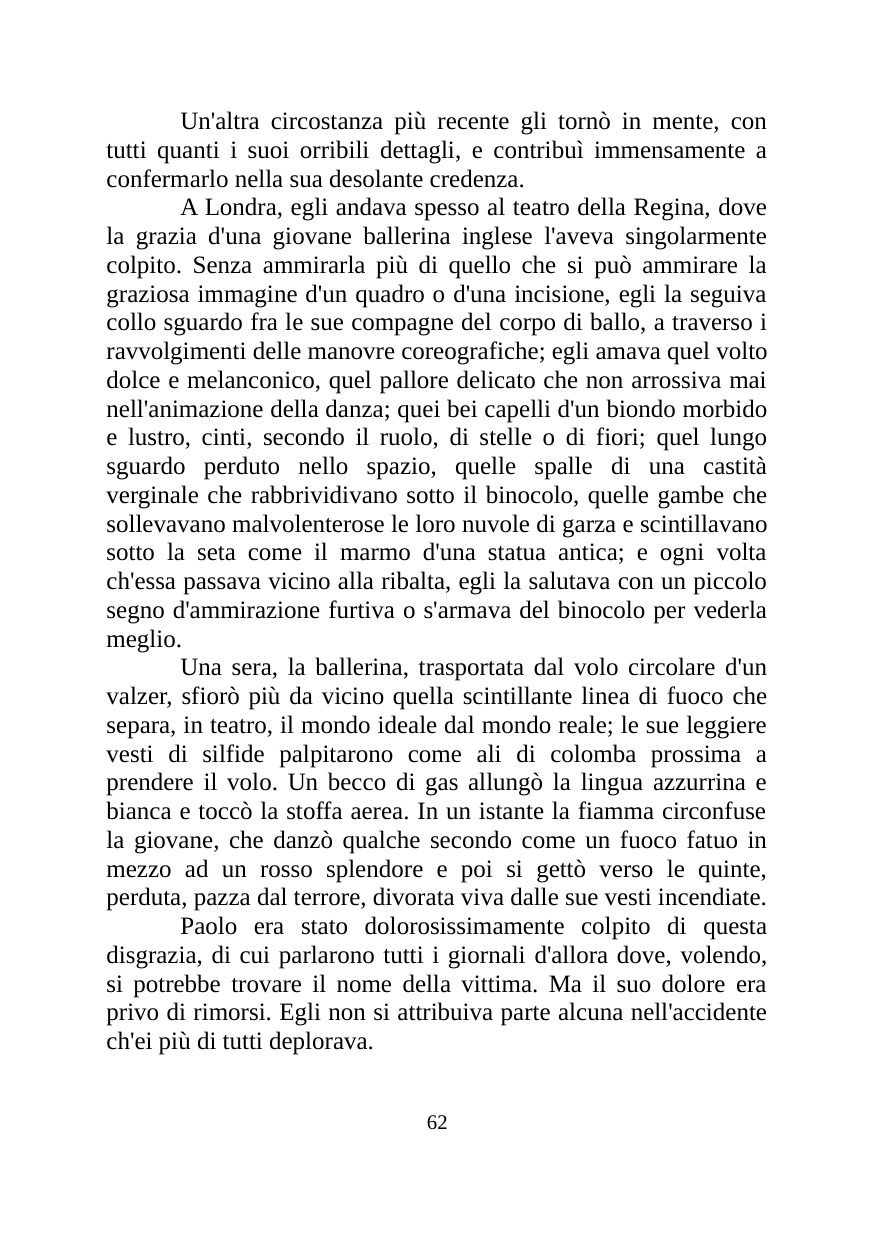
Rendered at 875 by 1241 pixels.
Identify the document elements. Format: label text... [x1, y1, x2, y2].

text Un'altra circostanza più recente gli tornò in mente, con tutti quanti i suoi orribili dettagli, e contribuì immensamente a confermarlo nella sua desolante credenza. [106, 106, 768, 192]
text Una sera, la ballerina, trasportata dal volo circolare d'un valzer, sfiorò più da vicino quella scintillante linea di fuoco che separa, in teatro, il mondo ideale dal mondo reale; le sue leggiere vesti di silfide palpitarono come ali di colomba prossima a prendere il volo. Un becco di gas allungò la lingua azzurrina e bianca e toccò la stoffa aerea. In un istante la fiamma circonfuse la giovane, che danzò qualche secondo come un fuoco fatuo in mezzo ad un rosso splendore e poi si gettò verso le quinte, perduta, pazza dal terrore, divorata viva dalle sue vesti incendiate. [106, 652, 768, 911]
text Paolo era stato dolorosissimamente colpito di questa disgrazia, di cui parlarono tutti i giornali d'allora dove, volendo, si potrebbe trovare il nome della vittima. Ma il suo dolore era privo di rimorsi. Egli non si attribuiva parte alcuna nell'accidente ch'ei più di tutti deplorava. [106, 911, 768, 1055]
text A Londra, egli andava spesso al teatro della Regina, dove la grazia d'una giovane ballerina inglese l'aveva singolarmente colpito. Senza ammirarla più di quello che si può ammirare la graziosa immagine d'un quadro o d'una incisione, egli la seguiva collo sguardo fra le sue compagne del corpo di ballo, a traverso i ravvolgimenti delle manovre coreografiche; egli amava quel volto dolce e melanconico, quel pallore delicato che non arrossiva mai nell'animazione della danza; quei bei capelli d'un biondo morbido e lustro, cinti, secondo il ruolo, di stelle o di fiori; quel lungo sguardo perduto nello spazio, quelle spalle di una castità verginale che rabbrividivano sotto il binocolo, quelle gambe che sollevavano malvolenterose le loro nuvole di garza e scintillavano sotto la seta come il marmo d'una statua antica; e ogni volta ch'essa passava vicino alla ribalta, egli la salutava con un piccolo segno d'ammirazione furtiva o s'armava del binocolo per vederla meglio. [106, 192, 768, 652]
